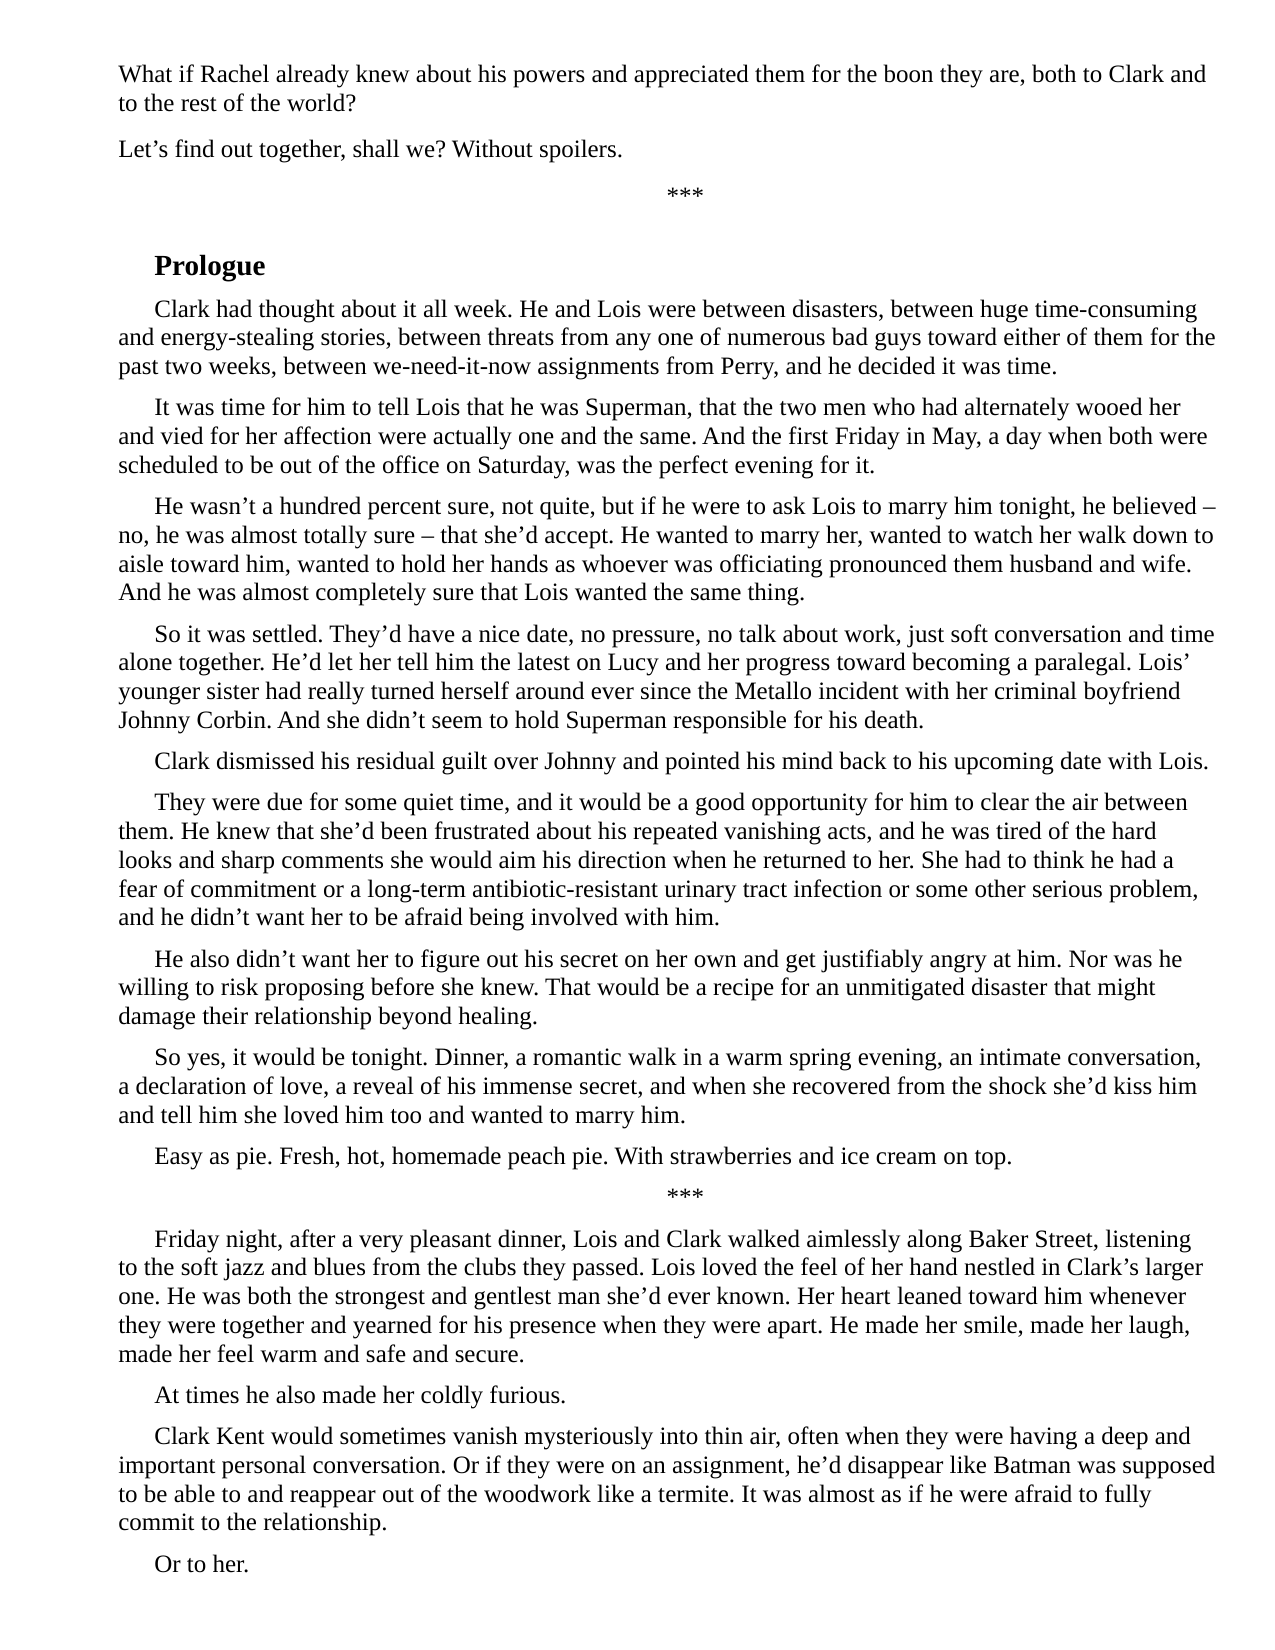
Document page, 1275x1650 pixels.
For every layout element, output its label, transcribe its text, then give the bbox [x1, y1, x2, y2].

text *** [118, 1182, 1216, 1211]
text It was time for him to tell Lois that he was Superman, that the two men who had alternately wooed her and vied for her affection were actually one and the same. And the first Friday in May, a day when both were scheduled to be out of the office on Saturday, was the perfect evening for it. [118, 392, 1216, 479]
text Friday night, after a very pleasant dinner, Lois and Clark walked aimlessly along Baker Street, listening to the soft jazz and blues from the clubs they passed. Lois loved the feel of her hand nestled in Clark’s larger one. He was both the strongest and gentlest man she’d ever known. Her heart leaned toward him whenever they were together and yearned for his presence when they were apart. He made her smile, made her laugh, made her feel warm and safe and secure. [118, 1224, 1216, 1367]
text Clark dismissed his residual guilt over Johnny and pointed his mind back to his upcoming date with Lois. [118, 746, 1216, 775]
text So yes, it would be tonight. Dinner, a romantic walk in a warm spring evening, an intimate conversation, a declaration of love, a reveal of his immense secret, and when she recovered from the shock she’d kiss him and tell him she loved him too and wanted to marry him. [118, 1042, 1216, 1129]
text He wasn’t a hundred percent sure, not quite, but if he were to ask Lois to marry him tonight, he believed – no, he was almost totally sure – that she’d accept. He wanted to marry her, wanted to watch her walk down to aisle toward him, wanted to hold her hands as whoever was officiating pronounced them husband and wife. And he was almost completely sure that Lois wanted the same thing. [118, 491, 1216, 606]
subtitle Prologue [118, 248, 1216, 281]
text He also didn’t want her to figure out his secret on her own and get justifiably angry at him. Nor was he willing to risk proposing before she knew. That would be a recipe for an unmitigated disaster that might damage their relationship beyond healing. [118, 944, 1216, 1030]
text At times he also made her coldly furious. [118, 1380, 1216, 1409]
text So it was settled. They’d have a nice date, no pressure, no talk about work, just soft conversation and time alone together. He’d let her tell him the latest on Lucy and her progress toward becoming a paralegal. Lois’ younger sister had really turned herself around ever since the Metallo incident with her criminal boyfriend Johnny Corbin. And she didn’t seem to hold Superman responsible for his death. [118, 619, 1216, 734]
text Easy as pie. Fresh, hot, homemade peach pie. With strawberries and ice cream on top. [118, 1141, 1216, 1170]
text *** [118, 181, 1216, 210]
text What if Rachel already knew about his powers and appreciated them for the boon they are, both to Clark and to the rest of the world? [118, 59, 1216, 117]
text They were due for some quiet time, and it would be a good opportunity for him to clear the air between them. He knew that she’d been frustrated about his repeated vanishing acts, and he was tired of the hard looks and sharp comments she would aim his direction when he returned to her. She had to think he had a fear of commitment or a long-term antibiotic-resistant urinary tract infection or some other serious problem, and he didn’t want her to be afraid being involved with him. [118, 787, 1216, 931]
text Let’s find out together, shall we? Without spoilers. [118, 134, 1216, 163]
text Clark had thought about it all week. He and Lois were between disasters, between huge time-consuming and energy-stealing stories, between threats from any one of numerous bad guys toward either of them for the past two weeks, between we-need-it-now assignments from Perry, and he decided it was time. [118, 294, 1216, 380]
text Or to her. [118, 1549, 1216, 1577]
text Clark Kent would sometimes vanish mysteriously into thin air, often when they were having a deep and important personal conversation. Or if they were on an assignment, he’d disappear like Batman was supposed to be able to and reappear out of the woodwork like a termite. It was almost as if he were afraid to fully commit to the relationship. [118, 1421, 1216, 1536]
